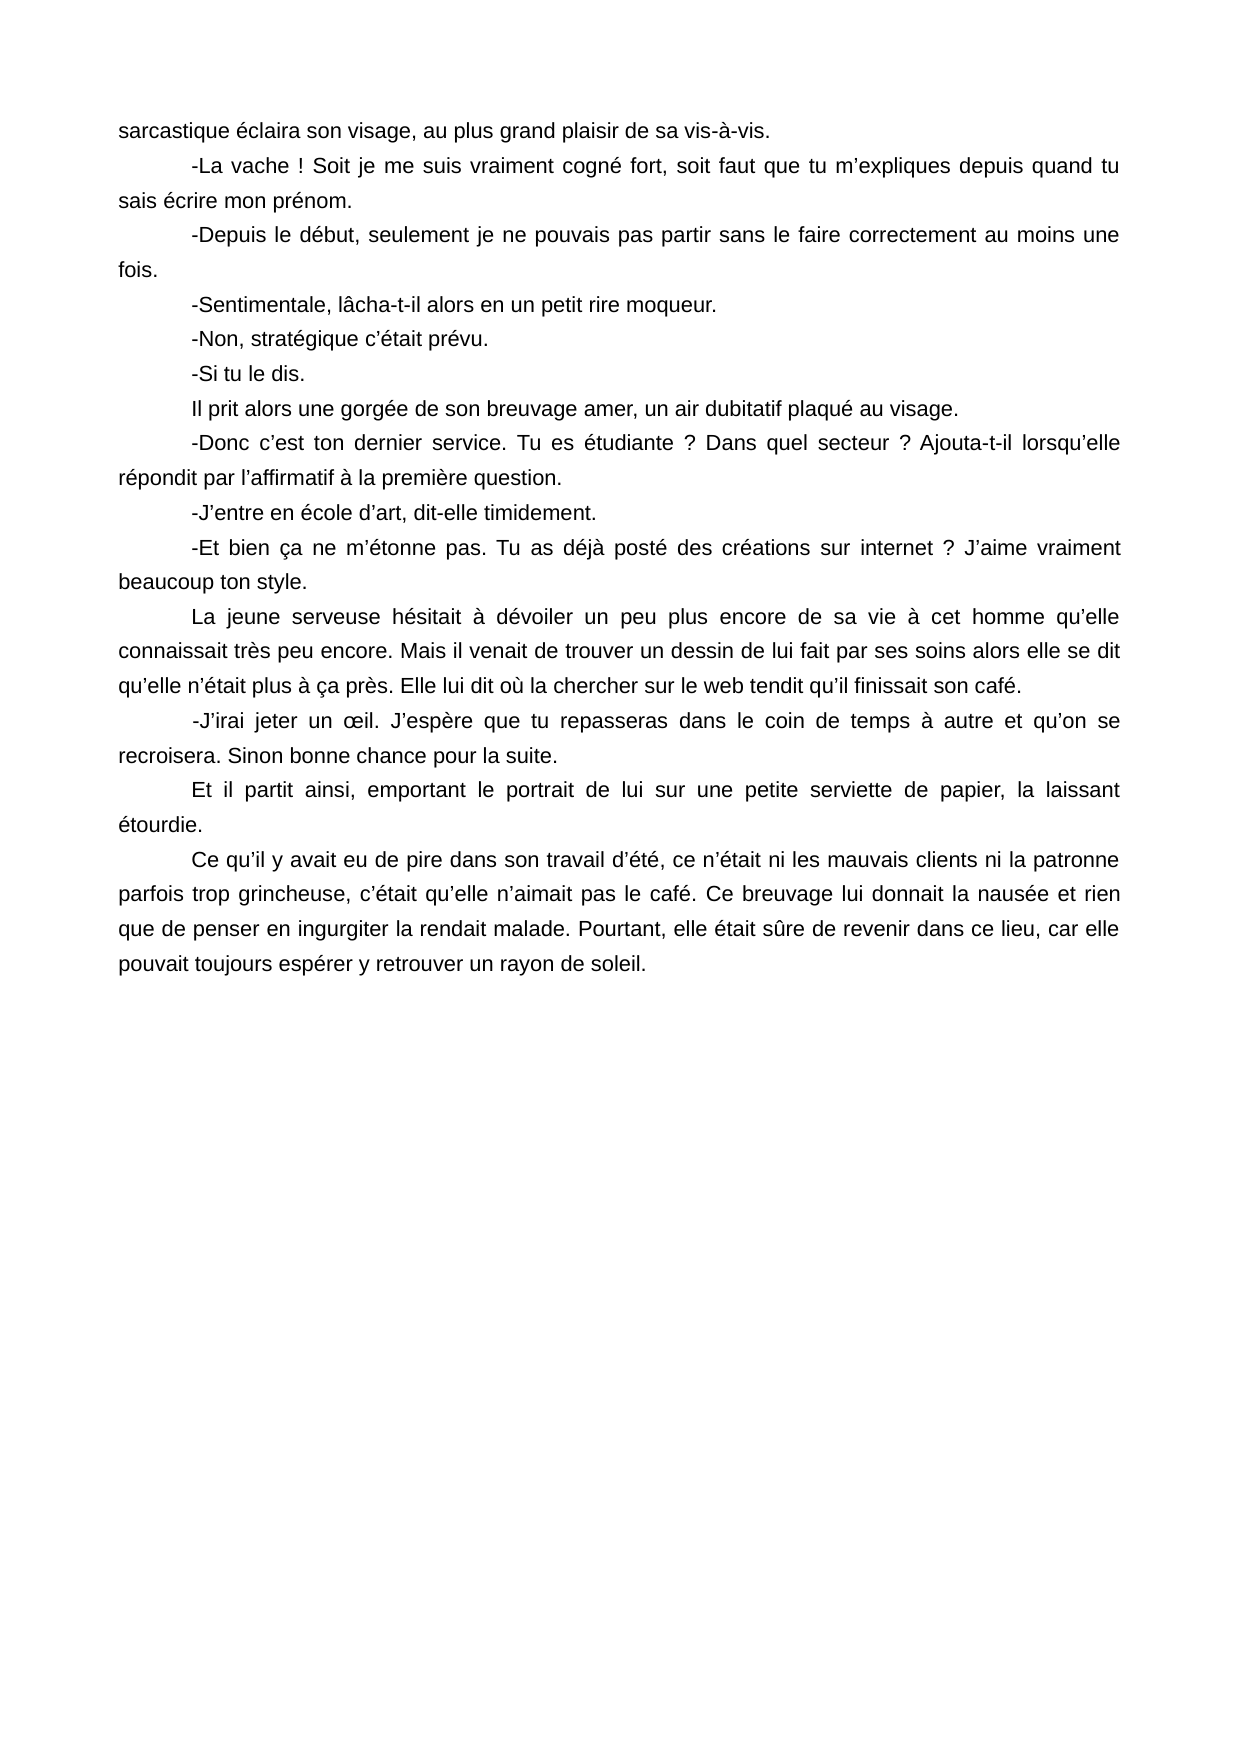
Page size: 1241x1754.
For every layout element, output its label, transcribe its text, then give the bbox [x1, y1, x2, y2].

text -La vache ! Soit je me suis vraiment cogné fort, soit faut que tu m’expliques depuis quand tu sais écrire mon prénom. [118, 153, 1122, 213]
text sarcastique éclaira son visage, au plus grand plaisir de sa vis-à-vis. [118, 118, 1122, 143]
text La jeune serveuse hésitait à dévoiler un peu plus encore de sa vie à cet homme qu’elle connaissait très peu encore. Mais il venait de trouver un dessin de lui fait par ses soins alors elle se dit qu’elle n’était plus à ça près. Elle lui dit où la chercher sur le web tendit qu’il finissait son café. [118, 604, 1122, 698]
text -Sentimentale, lâcha-t-il alors en un petit rire moqueur. [118, 292, 1122, 317]
text -Si tu le dis. [118, 361, 1122, 386]
text -Donc c’est ton dernier service. Tu es étudiante ? Dans quel secteur ? Ajouta-t-il lorsqu’elle répondit par l’affirmatif à la première question. [118, 430, 1122, 490]
text Il prit alors une gorgée de son breuvage amer, un air dubitatif plaqué au visage. [118, 396, 1122, 421]
text -J’entre en école d’art, dit-elle timidement. [118, 500, 1122, 525]
text Ce qu’il y avait eu de pire dans son travail d’été, ce n’était ni les mauvais clients ni la patronne parfois trop grincheuse, c’était qu’elle n’aimait pas le café. Ce breuvage lui donnait la nausée et rien que de penser en ingurgiter la rendait malade. Pourtant, elle était sûre de revenir dans ce lieu, car elle pouvait toujours espérer y retrouver un rayon de soleil. [118, 847, 1122, 976]
text -Et bien ça ne m’étonne pas. Tu as déjà posté des créations sur internet ? J’aime vraiment beaucoup ton style. [118, 534, 1122, 594]
text Et il partit ainsi, emportant le portrait de lui sur une petite serviette de papier, la laissant étourdie. [118, 777, 1122, 837]
text -J’irai jeter un œil. J’espère que tu repasseras dans le coin de temps à autre et qu’on se recroisera. Sinon bonne chance pour la suite. [118, 708, 1122, 768]
text -Depuis le début, seulement je ne pouvais pas partir sans le faire correctement au moins une fois. [118, 222, 1122, 282]
text -Non, stratégique c’était prévu. [118, 326, 1122, 351]
